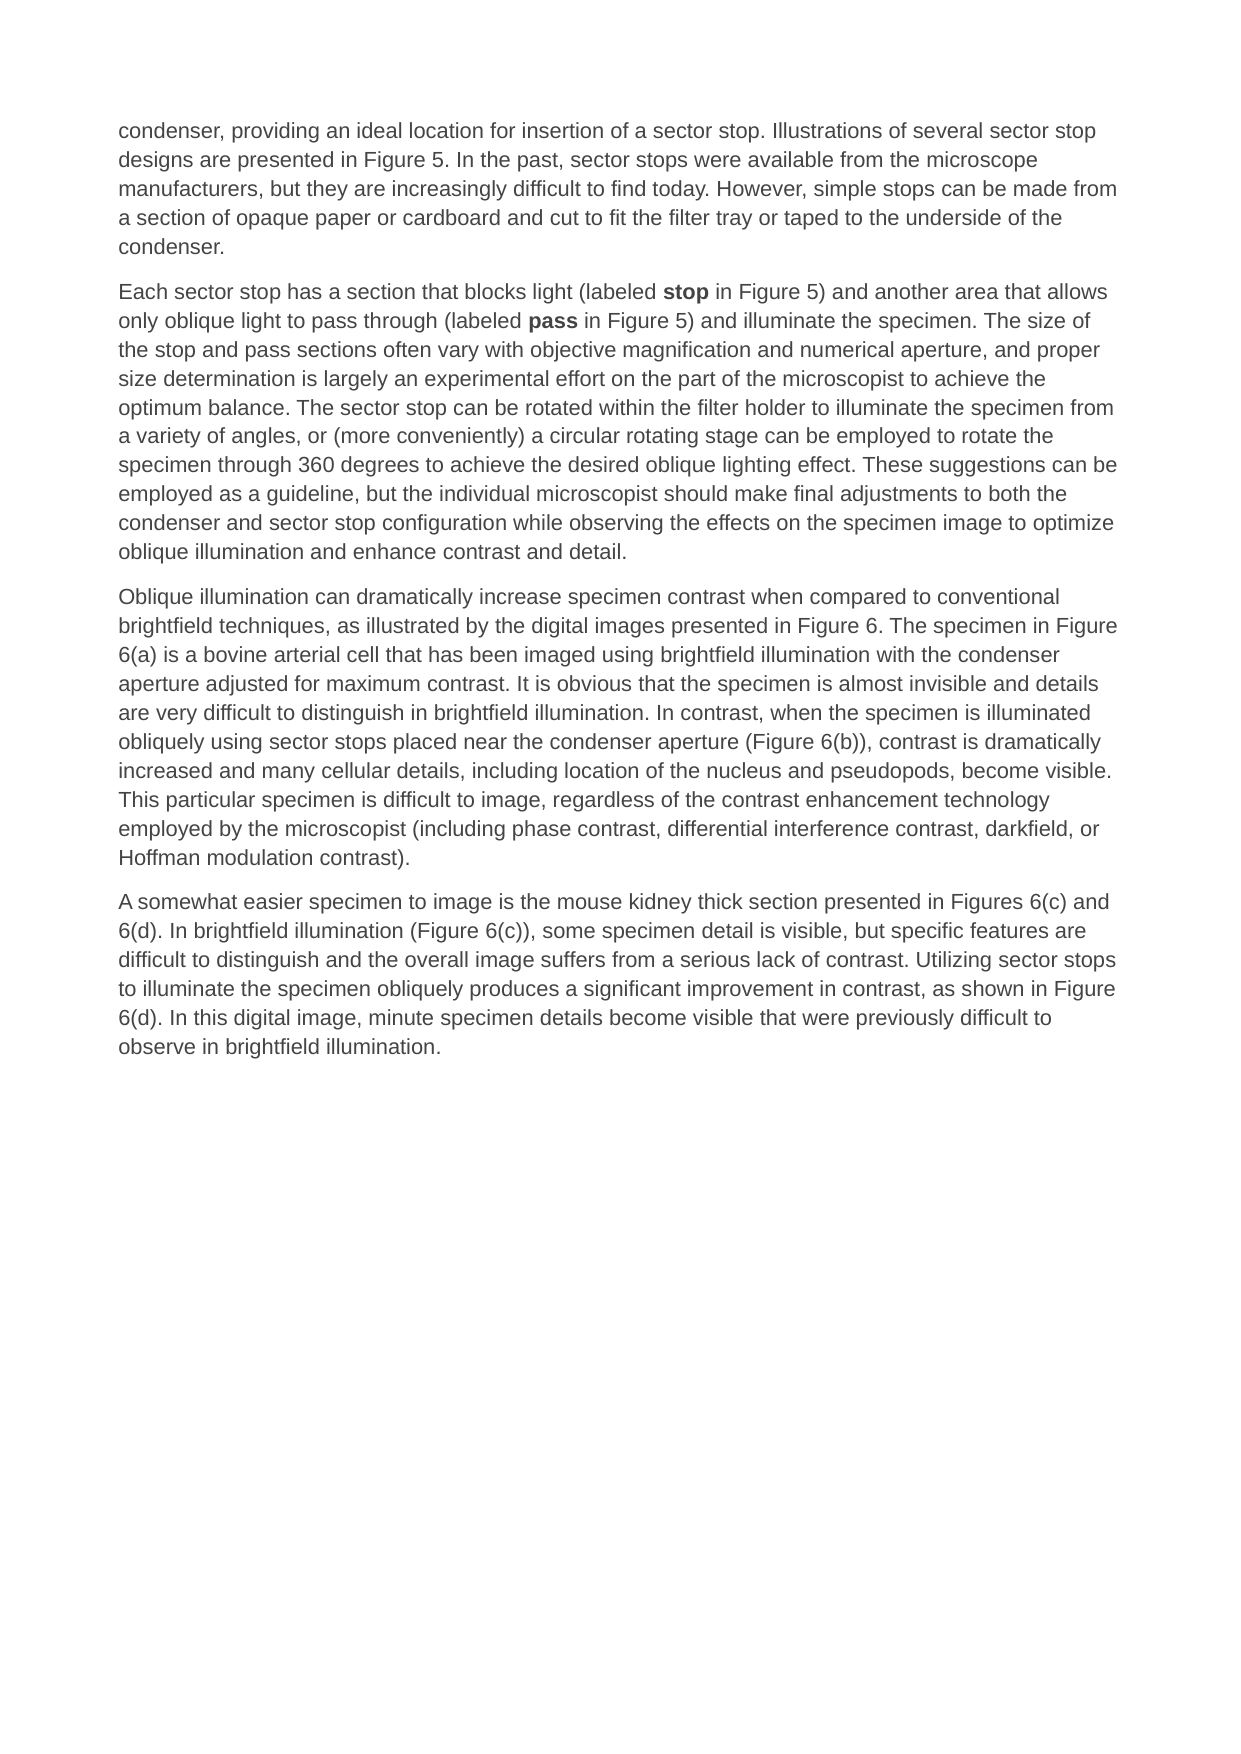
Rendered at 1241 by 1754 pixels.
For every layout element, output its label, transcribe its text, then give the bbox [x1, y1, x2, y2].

text condenser, providing an ideal location for insertion of a sector stop. Illustrations of several sector stop designs are presented in Figure 5. In the past, sector stops were available from the microscope manufacturers, but they are increasingly difficult to find today. However, simple stops can be made from a section of opaque paper or cardboard and cut to fit the filter tray or taped to the underside of the condenser. [118, 118, 1122, 259]
text Each sector stop has a section that blocks light (labeled stop in Figure 5) and another area that allows only oblique light to pass through (labeled pass in Figure 5) and illuminate the specimen. The size of the stop and pass sections often vary with objective magnification and numerical aperture, and proper size determination is largely an experimental effort on the part of the microscopist to achieve the optimum balance. The sector stop can be rotated within the filter holder to illuminate the specimen from a variety of angles, or (more conveniently) a circular rotating stage can be employed to rotate the specimen through 360 degrees to achieve the desired oblique lighting effect. These suggestions can be employed as a guideline, but the individual microscopist should make final adjustments to both the condenser and sector stop configuration while observing the effects on the specimen image to optimize oblique illumination and enhance contrast and detail. [118, 278, 1122, 564]
text Oblique illumination can dramatically increase specimen contrast when compared to conventional brightfield techniques, as illustrated by the digital images presented in Figure 6. The specimen in Figure 6(a) is a bovine arterial cell that has been imaged using brightfield illumination with the condenser aperture adjusted for maximum contrast. It is obvious that the specimen is almost invisible and details are very difficult to distinguish in brightfield illumination. In contrast, when the specimen is illuminated obliquely using sector stops placed near the condenser aperture (Figure 6(b)), contrast is dramatically increased and many cellular details, including location of the nucleus and pseudopods, become visible. This particular specimen is difficult to image, regardless of the contrast enhancement technology employed by the microscopist (including phase contrast, differential interference contrast, darkfield, or Hoffman modulation contrast). [118, 584, 1122, 869]
text A somewhat easier specimen to image is the mouse kidney thick section presented in Figures 6(c) and 6(d). In brightfield illumination (Figure 6(c)), some specimen detail is visible, but specific features are difficult to distinguish and the overall image suffers from a serious lack of contrast. Utilizing sector stops to illuminate the specimen obliquely produces a significant improvement in contrast, as shown in Figure 6(d). In this digital image, minute specimen details become visible that were previously difficult to observe in brightfield illumination. [118, 889, 1122, 1059]
